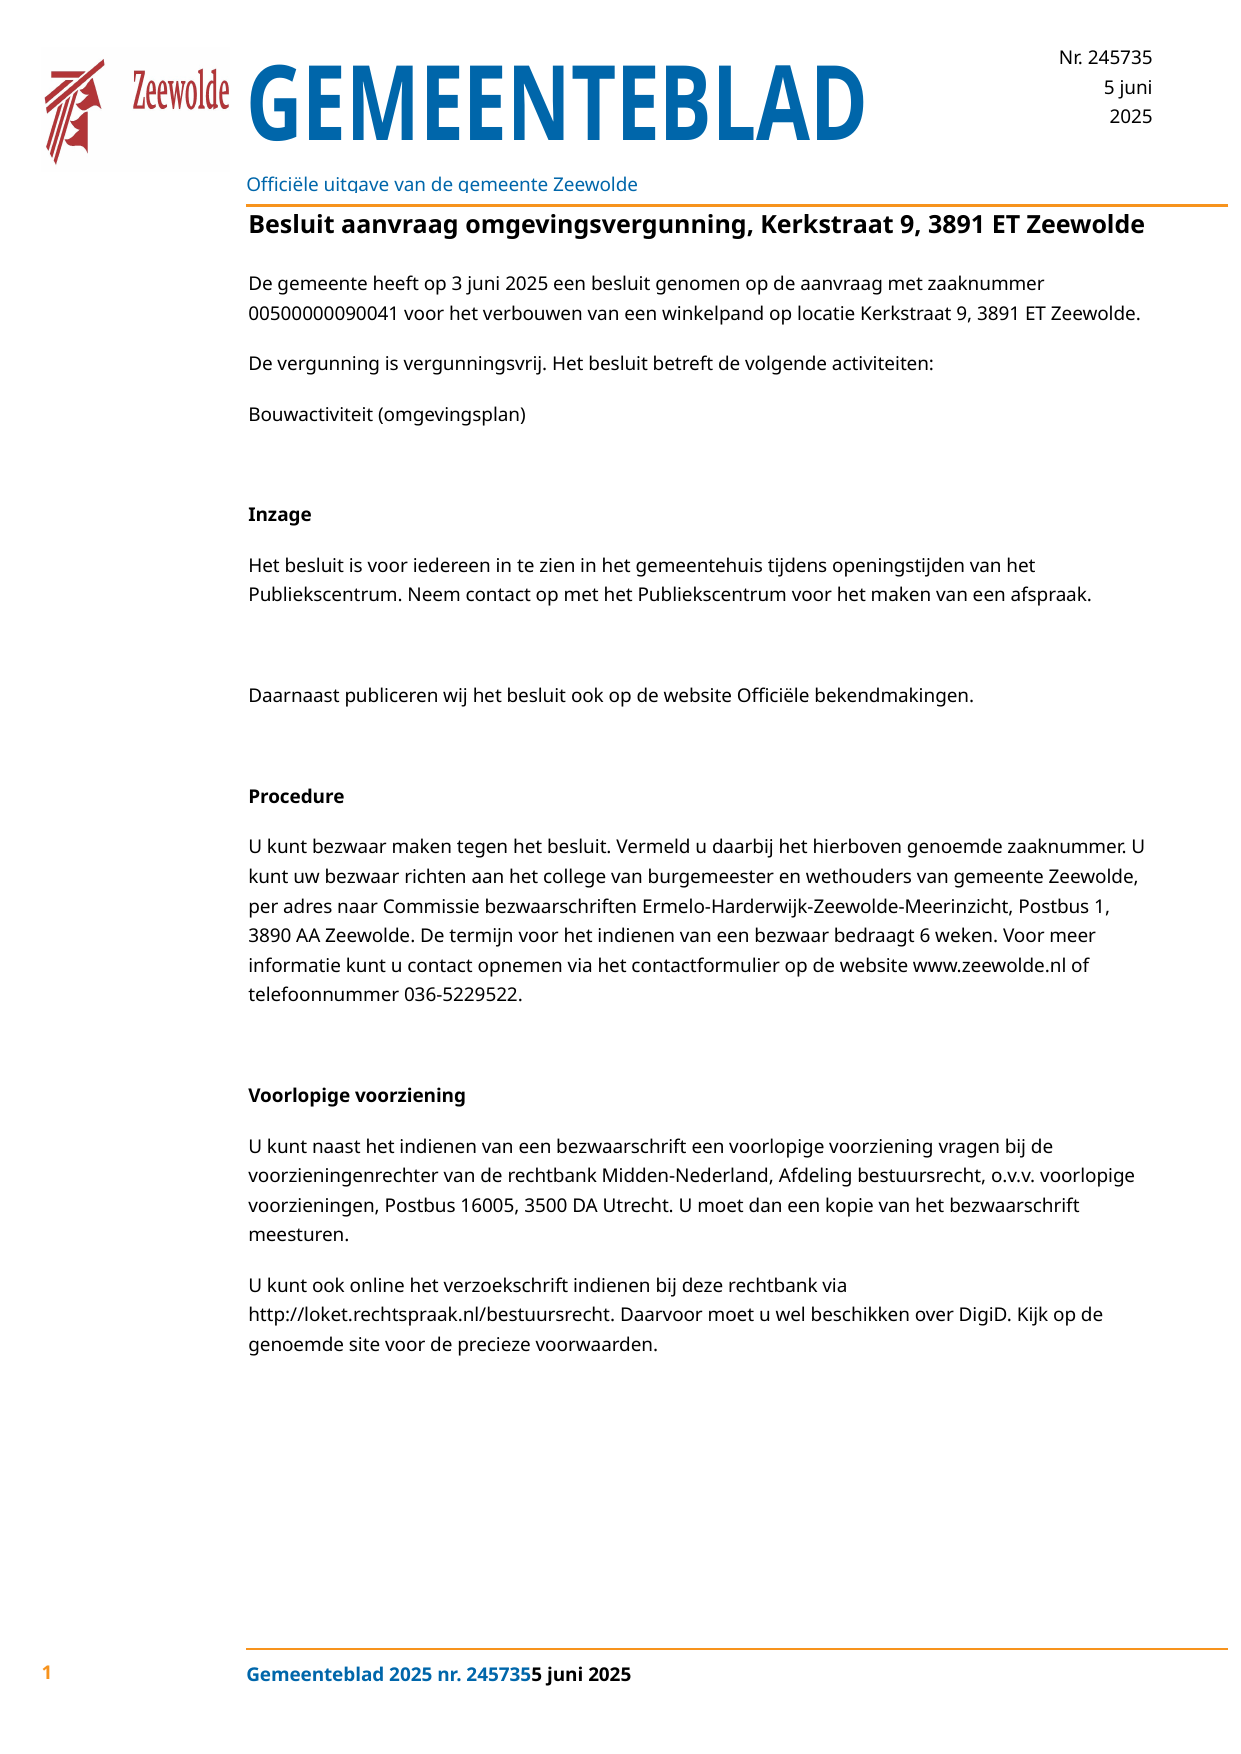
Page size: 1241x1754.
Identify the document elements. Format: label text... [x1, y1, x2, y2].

text Voorlopige voorziening [248, 1082, 1152, 1108]
text U kunt bezwaar maken tegen het besluit. Vermeld u daarbij het hierboven genoemde zaaknummer. U kunt uw bezwaar richten aan het college van burgemeester en wethouders van gemeente Zeewolde, per adres naar Commissie bezwaarschriften Ermelo-Harderwijk-Zeewolde-Meerinzicht, Postbus 1, 3890 AA Zeewolde. De termijn voor het indienen van een bezwaar bedraagt 6 weken. Voor meer informatie kunt u contact opnemen via het contactformulier op de website www.zeewolde.nl of telefoonnummer 036-5229522. [248, 834, 1152, 1007]
text U kunt ook online het verzoekschrift indienen bij deze rechtbank via http://loket.rechtspraak.nl/bestuursrecht. Daarvoor moet u wel beschikken over DigiD. Kijk op de genoemde site voor de precieze voorwaarden. [248, 1272, 1152, 1357]
text Daarnaast publiceren wij het besluit ook op de website Officiële bekendmakingen. [248, 682, 1152, 708]
text U kunt naast het indienen van een bezwaarschrift een voorlopige voorziening vragen bij de voorzieningenrechter van de rechtbank Midden-Nederland, Afdeling bestuursrecht, o.v.v. voorlopige voorzieningen, Postbus 16005, 3500 DA Utrecht. U moet dan een kopie van het bezwaarschrift meesturen. [248, 1133, 1152, 1247]
text De vergunning is vergunningsvrij. Het besluit betreft de volgende activiteiten: [248, 350, 1152, 376]
text De gemeente heeft op 3 juni 2025 een besluit genomen op de aanvraag met zaaknummer 00500000090041 voor het verbouwen van een winkelpand op locatie Kerkstraat 9, 3891 ET Zeewolde. [248, 270, 1152, 326]
text Inzage [248, 502, 1152, 527]
text Bouwactiviteit (omgevingsplan) [248, 401, 1152, 426]
text Besluit aanvraag omgevingsvergunning, Kerkstraat 9, 3891 ET Zeewolde [248, 207, 1152, 241]
picture [41, 47, 231, 172]
text Procedure [248, 783, 1152, 809]
text Het besluit is voor iedereen in te zien in het gemeentehuis tijdens openingstijden van het Publiekscentrum. Neem contact op met het Publiekscentrum voor het maken van een afspraak. [248, 552, 1152, 607]
